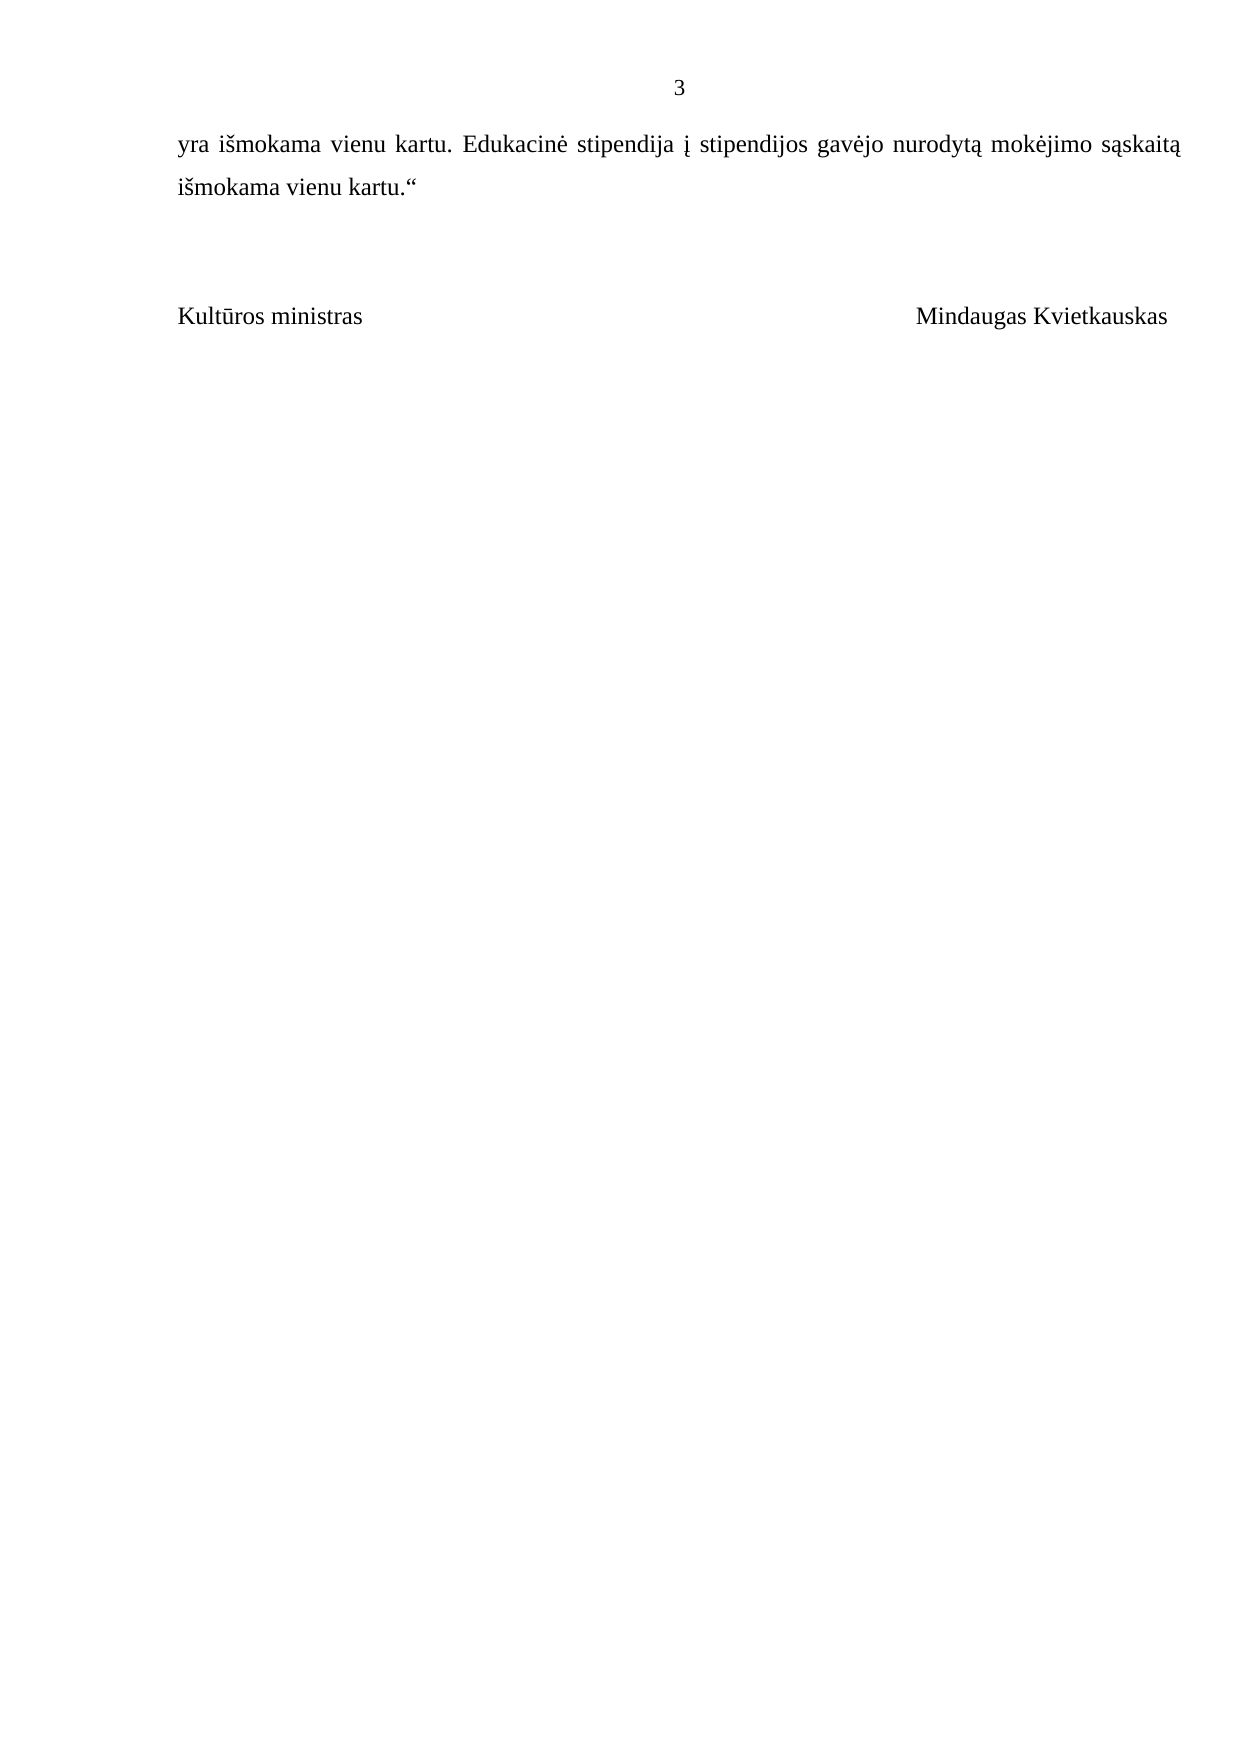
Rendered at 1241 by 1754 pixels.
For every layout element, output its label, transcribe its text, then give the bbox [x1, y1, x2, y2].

text Kultūros ministras Mindaugas Kvietkauskas [177, 301, 1181, 330]
text yra išmokama vienu kartu. Edukacinė stipendija į stipendijos gavėjo nurodytą mokėjimo sąskaitą išmokama vienu kartu.“ [177, 129, 1181, 201]
